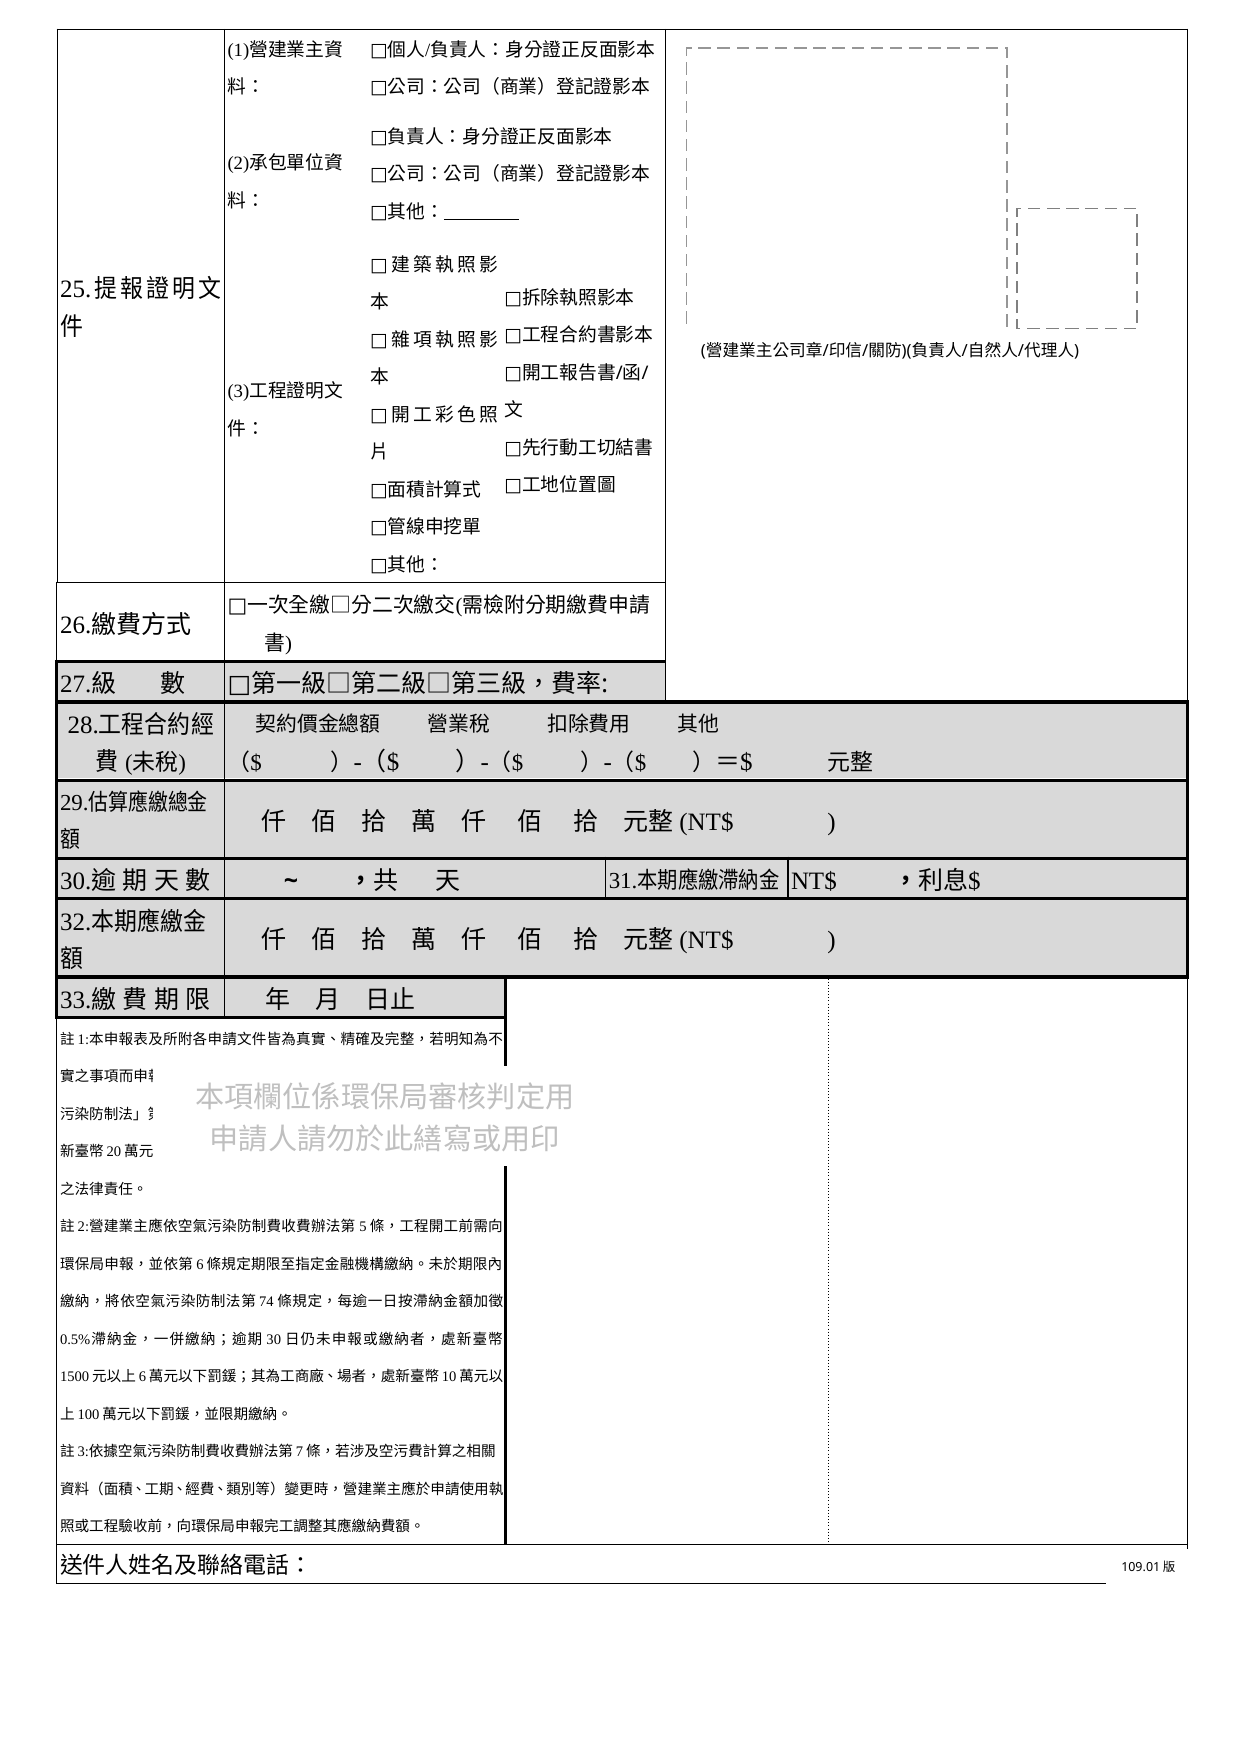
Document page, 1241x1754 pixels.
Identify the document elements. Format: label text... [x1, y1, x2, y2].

table_cell 契約價金總額 營業稅 扣除費用 其他 （$ ）-（$ ）-（$ ）-（$ ）＝$ 元整 [225, 704, 1186, 778]
table_cell □第一級□第二級□第三級，費率: [225, 663, 665, 700]
table_cell (2)承包單位資料： [225, 105, 367, 232]
table_cell 仟 佰 拾 萬 仟 佰 拾 元整 (NT$ ) [225, 782, 1186, 857]
table_cell 27.級 數 [58, 663, 224, 700]
table_cell □一次全繳□分二次繳交(需檢附分期繳費申請書) [225, 583, 665, 660]
table_cell NT$ ，利息$ [789, 860, 1186, 897]
table_cell □負責人：身分證正反面影本 □公司：公司（商業）登記證影本 □其他： [367, 105, 665, 232]
table_cell [153, 979, 828, 1544]
table_cell □個人/負責人：身分證正反面影本 □公司：公司（商業）登記證影本 [367, 30, 665, 104]
table_cell □拆除執照影本 □工程合約書影本 □開工報告書/函/文 □先行動工切結書 □工地位置圖 [501, 233, 665, 582]
table_cell 年 月 日止 [225, 979, 504, 1016]
table_cell [828, 979, 1187, 1544]
table_cell 25.提報證明文件 [58, 30, 224, 582]
table_cell 33.繳費期限 [58, 979, 224, 1016]
table_cell 註1:本申報表及所附各申請文件皆為真實、精確及完整，若明知為不實之事項而申報不實或於業務上作成之文書為虛偽記載者，依「空氣污染防制法」第54條之規定，處3年以下有期徒刑、拘役或科或併科新臺幣20萬元以上500萬元以下罰金，如有故意申報不實，願負前述之法律責任。 註2:營建業主應依空氣污染防制費收費辦法第5條，工程開工前需向環保局申報，並依第6條規定期限至指定金融機構繳納。未於期限內繳納，將依空氣污染防制法第74條規定，每逾一日按滯納金額加徵0.5%滯納金，一併繳納；逾期30日仍未申報或繳納者，處新臺幣1500元以上6萬元以下罰鍰；其為工商廠、場者，處新臺幣10萬元以上100萬元以下罰鍰，並限期繳納。 註3:依據空氣污染防制費收費辦法第7條，若涉及空污費計算之相關資料（面積、工期、經費、類別等）變更時，營建業主應於申請使用執照或工程驗收前，向環保局申報完工調整其應繳納費額。 [57, 1019, 504, 1544]
table_cell ~ ，共 天 [225, 860, 605, 897]
table_cell 送件人姓名及聯絡電話： [57, 1545, 1201, 1591]
table_cell (1)營建業主資料： [225, 30, 367, 104]
table_cell (3)工程證明文件： [225, 233, 367, 582]
table_cell 32.本期應繳金額 [58, 900, 224, 975]
table_cell □建築執照影本 □雜項執照影本 □開工彩色照片 □面積計算式 □管線申挖單 □其他： [367, 233, 501, 582]
table_cell 30.逾期天數 [58, 860, 224, 897]
table_cell 31.本期應繳滯納金 [606, 860, 787, 897]
table_cell 28.工程合約經費 (未稅) [58, 704, 224, 778]
table_cell 仟 佰 拾 萬 仟 佰 拾 元整 (NT$ ) [225, 900, 1186, 975]
table_cell [666, 30, 1187, 700]
table_cell 26.繳費方式 [57, 583, 224, 660]
table_cell 29.估算應繳總金額 [58, 782, 224, 857]
